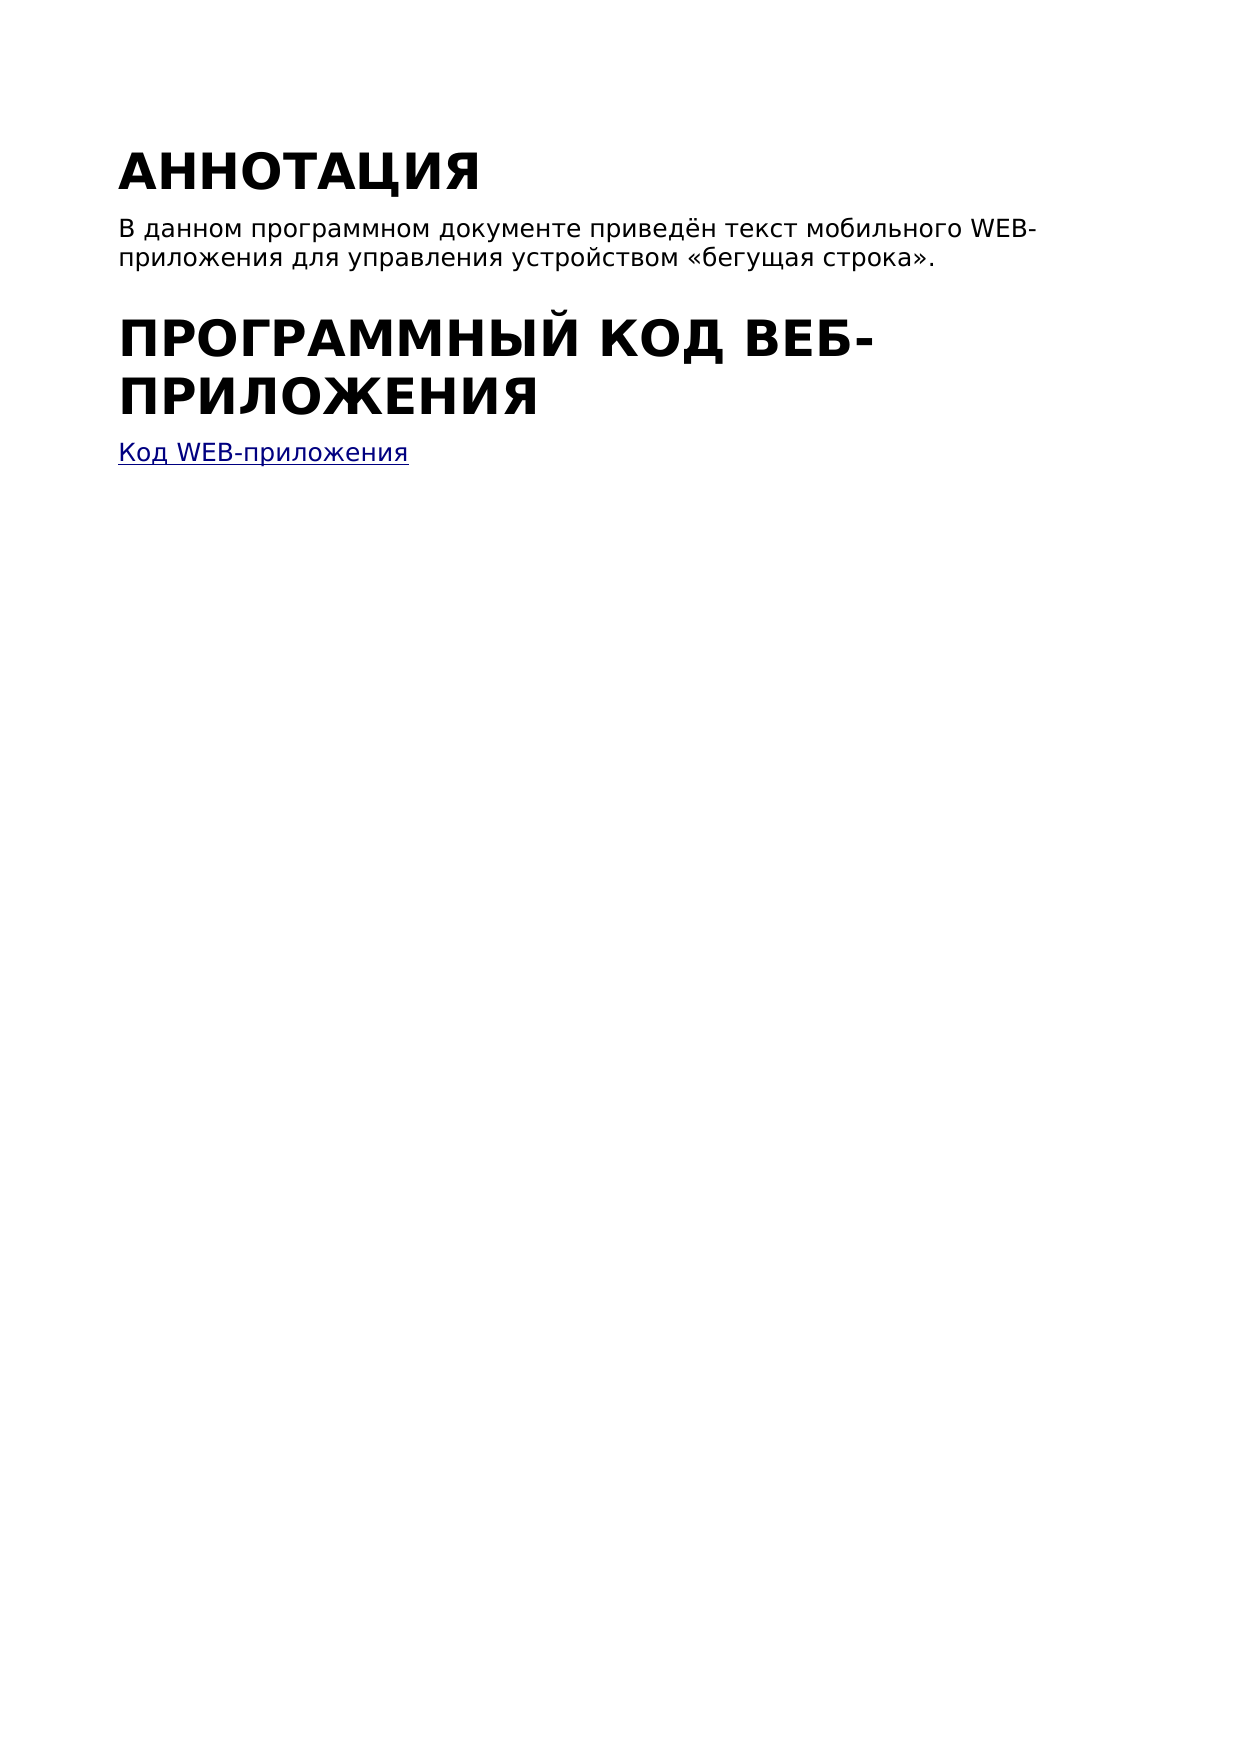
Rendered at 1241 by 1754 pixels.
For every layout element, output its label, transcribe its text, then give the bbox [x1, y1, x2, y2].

text Код WEB-приложения [118, 439, 1122, 468]
subtitle АННОТАЦИЯ [118, 143, 1122, 201]
subtitle ПРОГРАММНЫЙ КОД ВЕБ-ПРИЛОЖЕНИЯ [118, 310, 1122, 426]
text В данном программном документе приведён текст мобильного WEB-приложения для управления устройством «бегущая строка». [118, 214, 1122, 272]
